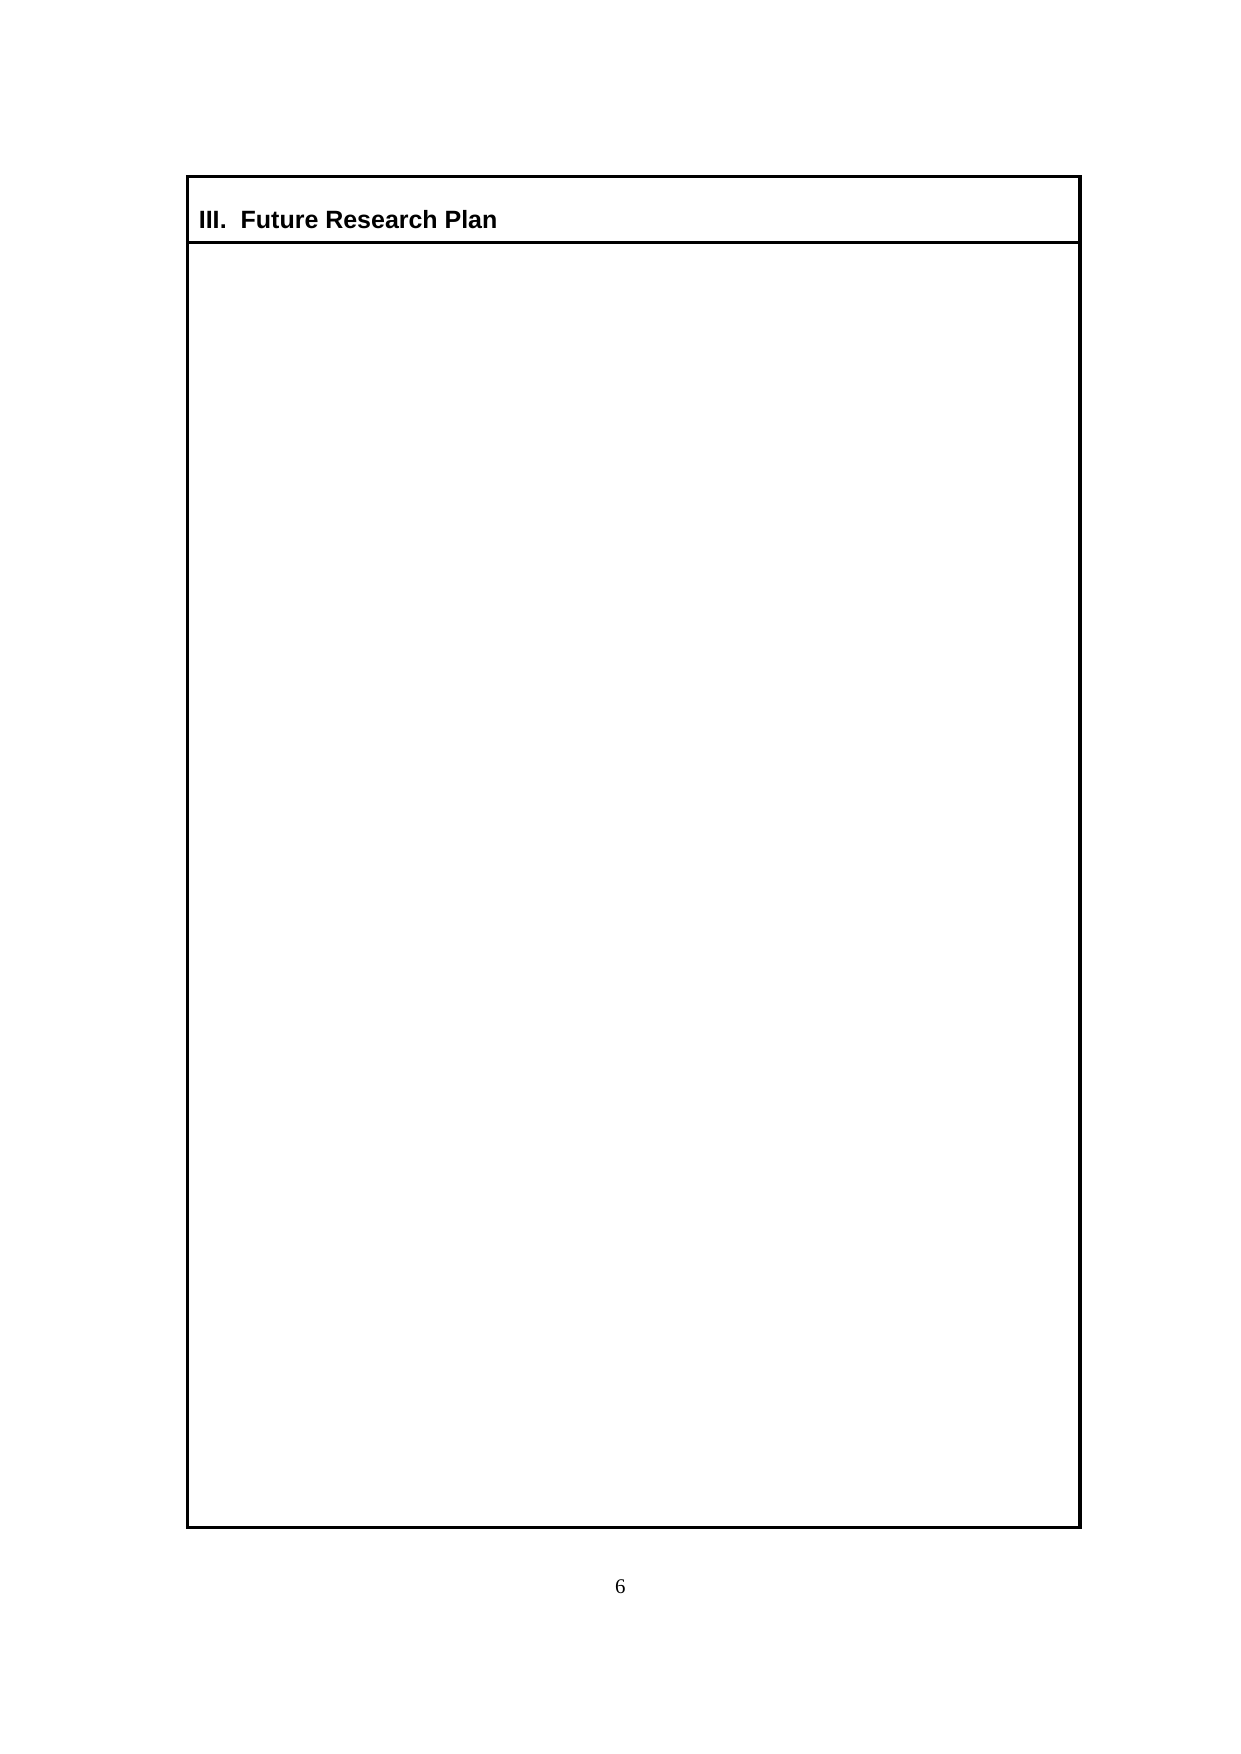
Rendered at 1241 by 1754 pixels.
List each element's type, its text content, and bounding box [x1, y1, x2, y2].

table_cell [189, 244, 1078, 1526]
table_header III. Future Research Plan [189, 178, 1078, 241]
